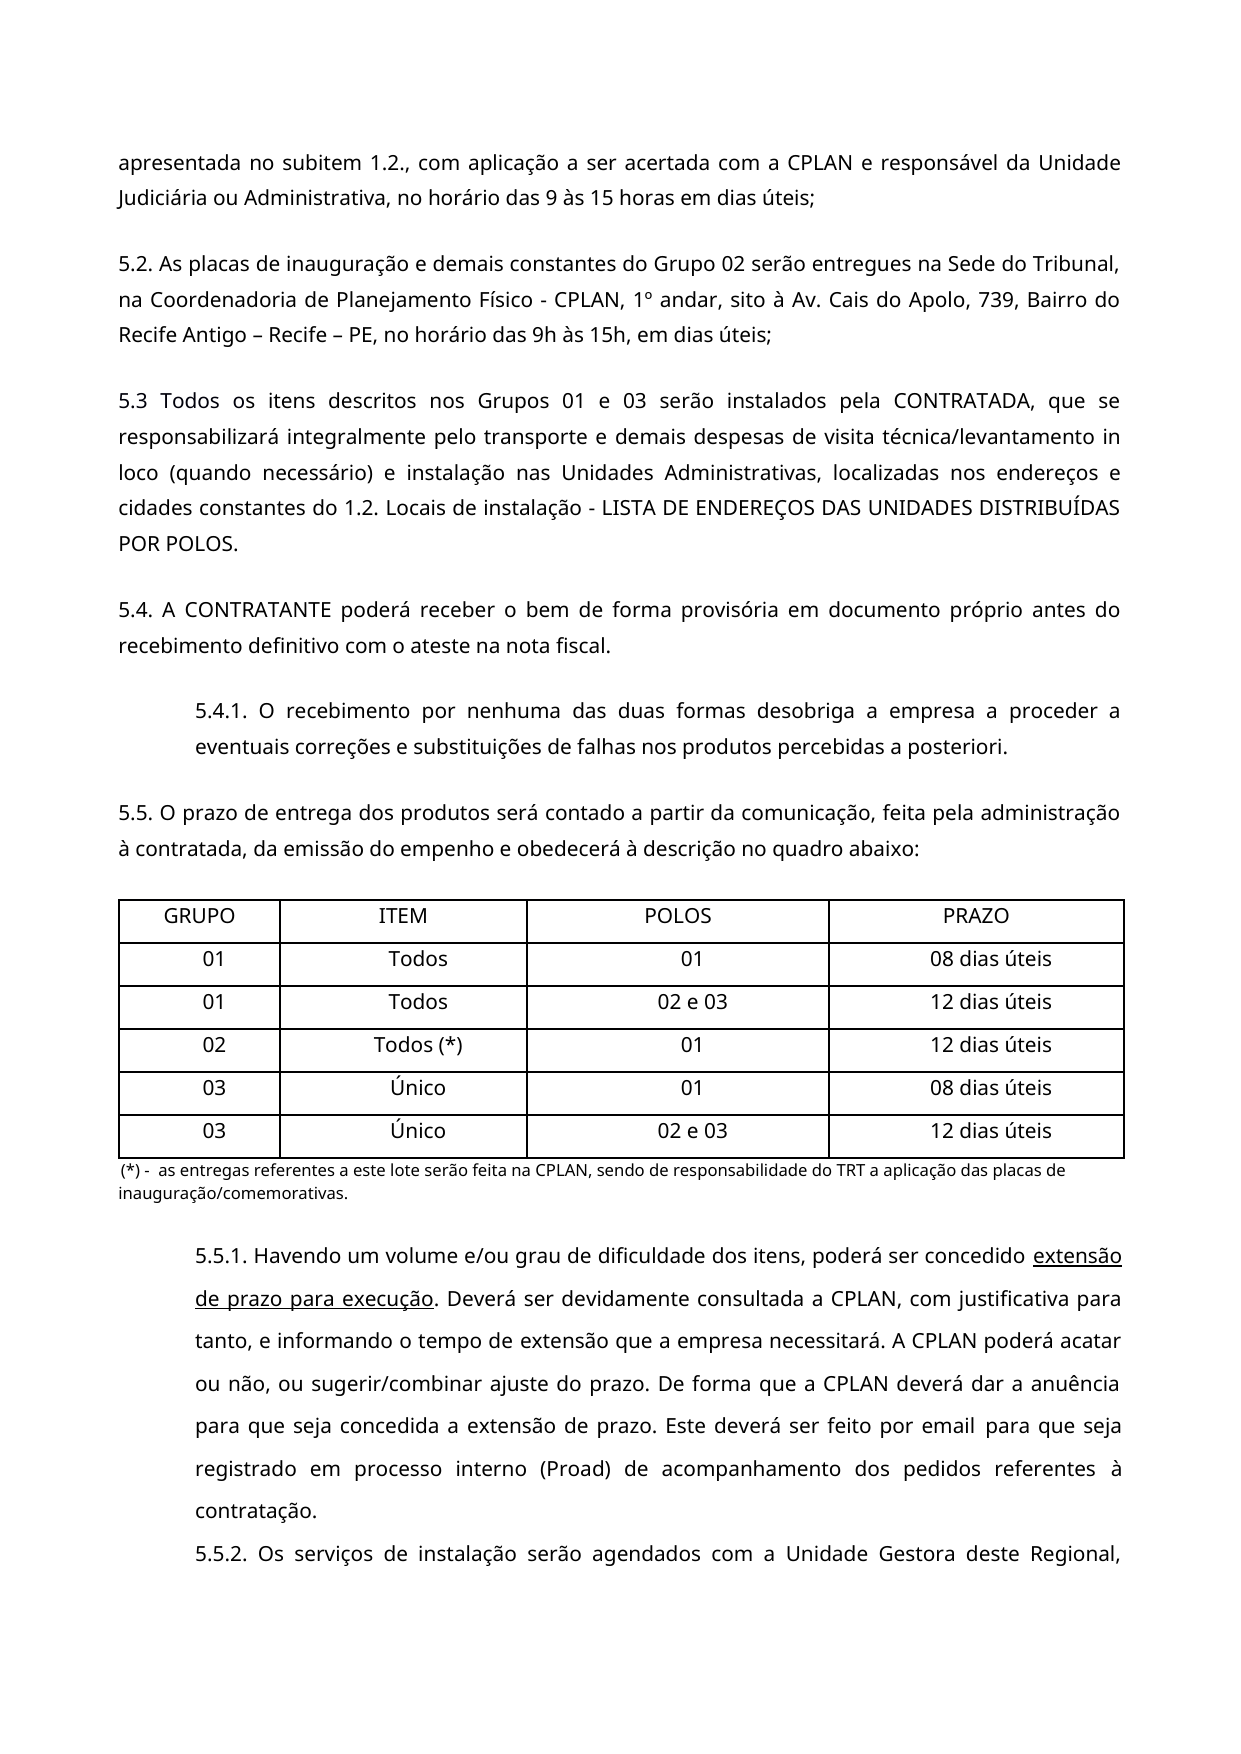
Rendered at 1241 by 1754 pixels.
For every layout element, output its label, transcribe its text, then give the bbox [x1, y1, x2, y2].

table_cell 03 [120, 1116, 279, 1157]
table_header PRAZO [830, 901, 1123, 942]
table_header GRUPO [120, 901, 279, 942]
table_cell 01 [528, 944, 828, 985]
table_cell 08 dias úteis [830, 944, 1123, 985]
table_cell Todos [281, 944, 526, 985]
text 5.5.1. Havendo um volume e/ou grau de dificuldade dos itens, poderá ser concedido extensão de prazo para execução. Deverá ser devidamente consultada a CPLAN, com justificativa para tanto, e informando o tempo de extensão que a empresa necessitará. A CPLAN poderá acatar ou não, ou sugerir/combinar ajuste do prazo. De forma que a CPLAN deverá dar a anuência para que seja concedida a extensão de prazo. Este deverá ser feito por email para que seja registrado em processo interno (Proad) de acompanhamento dos pedidos referentes à contratação. [195, 1241, 1122, 1525]
table_cell 12 dias úteis [830, 1030, 1123, 1071]
table_cell 01 [528, 1073, 828, 1114]
text 5.5.2. Os serviços de instalação serão agendados com a Unidade Gestora deste Regional, [195, 1539, 1122, 1568]
table_cell 02 e 03 [528, 987, 828, 1028]
table_cell 12 dias úteis [830, 987, 1123, 1028]
table_cell Único [281, 1073, 526, 1114]
text 5.4.1. O recebimento por nenhuma das duas formas desobriga a empresa a proceder a eventuais correções e substituições de falhas nos produtos percebidas a posteriori. [195, 696, 1122, 761]
text 5.4. A CONTRATANTE poderá receber o bem de forma provisória em documento próprio antes do recebimento definitivo com o ateste na nota fiscal. [118, 595, 1122, 659]
table_cell 01 [528, 1030, 828, 1071]
text 5.2. As placas de inauguração e demais constantes do Grupo 02 serão entregues na Sede do Tribunal, na Coordenadoria de Planejamento Físico - CPLAN, 1º andar, sito à Av. Cais do Apolo, 739, Bairro do Recife Antigo – Recife – PE, no horário das 9h às 15h, em dias úteis; [118, 249, 1122, 349]
text apresentada no subitem 1.2., com aplicação a ser acertada com a CPLAN e responsável da Unidade Judiciária ou Administrativa, no horário das 9 às 15 horas em dias úteis; [118, 148, 1122, 212]
table_cell 12 dias úteis [830, 1116, 1123, 1157]
table_cell 01 [120, 987, 279, 1028]
table_header POLOS [528, 901, 828, 942]
text (*) - as entregas referentes a este lote serão feita na CPLAN, sendo de responsabilidade do TRT a aplicação das placas de inauguração/comemorativas. [118, 1159, 1122, 1204]
table_cell 03 [120, 1073, 279, 1114]
table_cell Todos (*) [281, 1030, 526, 1071]
table_header ITEM [281, 901, 526, 942]
table_cell 01 [120, 944, 279, 985]
table_cell Todos [281, 987, 526, 1028]
text 5.3 Todos os itens descritos nos Grupos 01 e 03 serão instalados pela CONTRATADA, que se responsabilizará integralmente pelo transporte e demais despesas de visita técnica/levantamento in loco (quando necessário) e instalação nas Unidades Administrativas, localizadas nos endereços e cidades constantes do 1.2. Locais de instalação - LISTA DE ENDEREÇOS DAS UNIDADES DISTRIBUÍDAS POR POLOS. [118, 386, 1122, 558]
table_cell 08 dias úteis [830, 1073, 1123, 1114]
text 5.5. O prazo de entrega dos produtos será contado a partir da comunicação, feita pela administração à contratada, da emissão do empenho e obedecerá à descrição no quadro abaixo: [118, 798, 1122, 862]
table_cell 02 e 03 [528, 1116, 828, 1157]
table_cell 02 [120, 1030, 279, 1071]
table_cell Único [281, 1116, 526, 1157]
